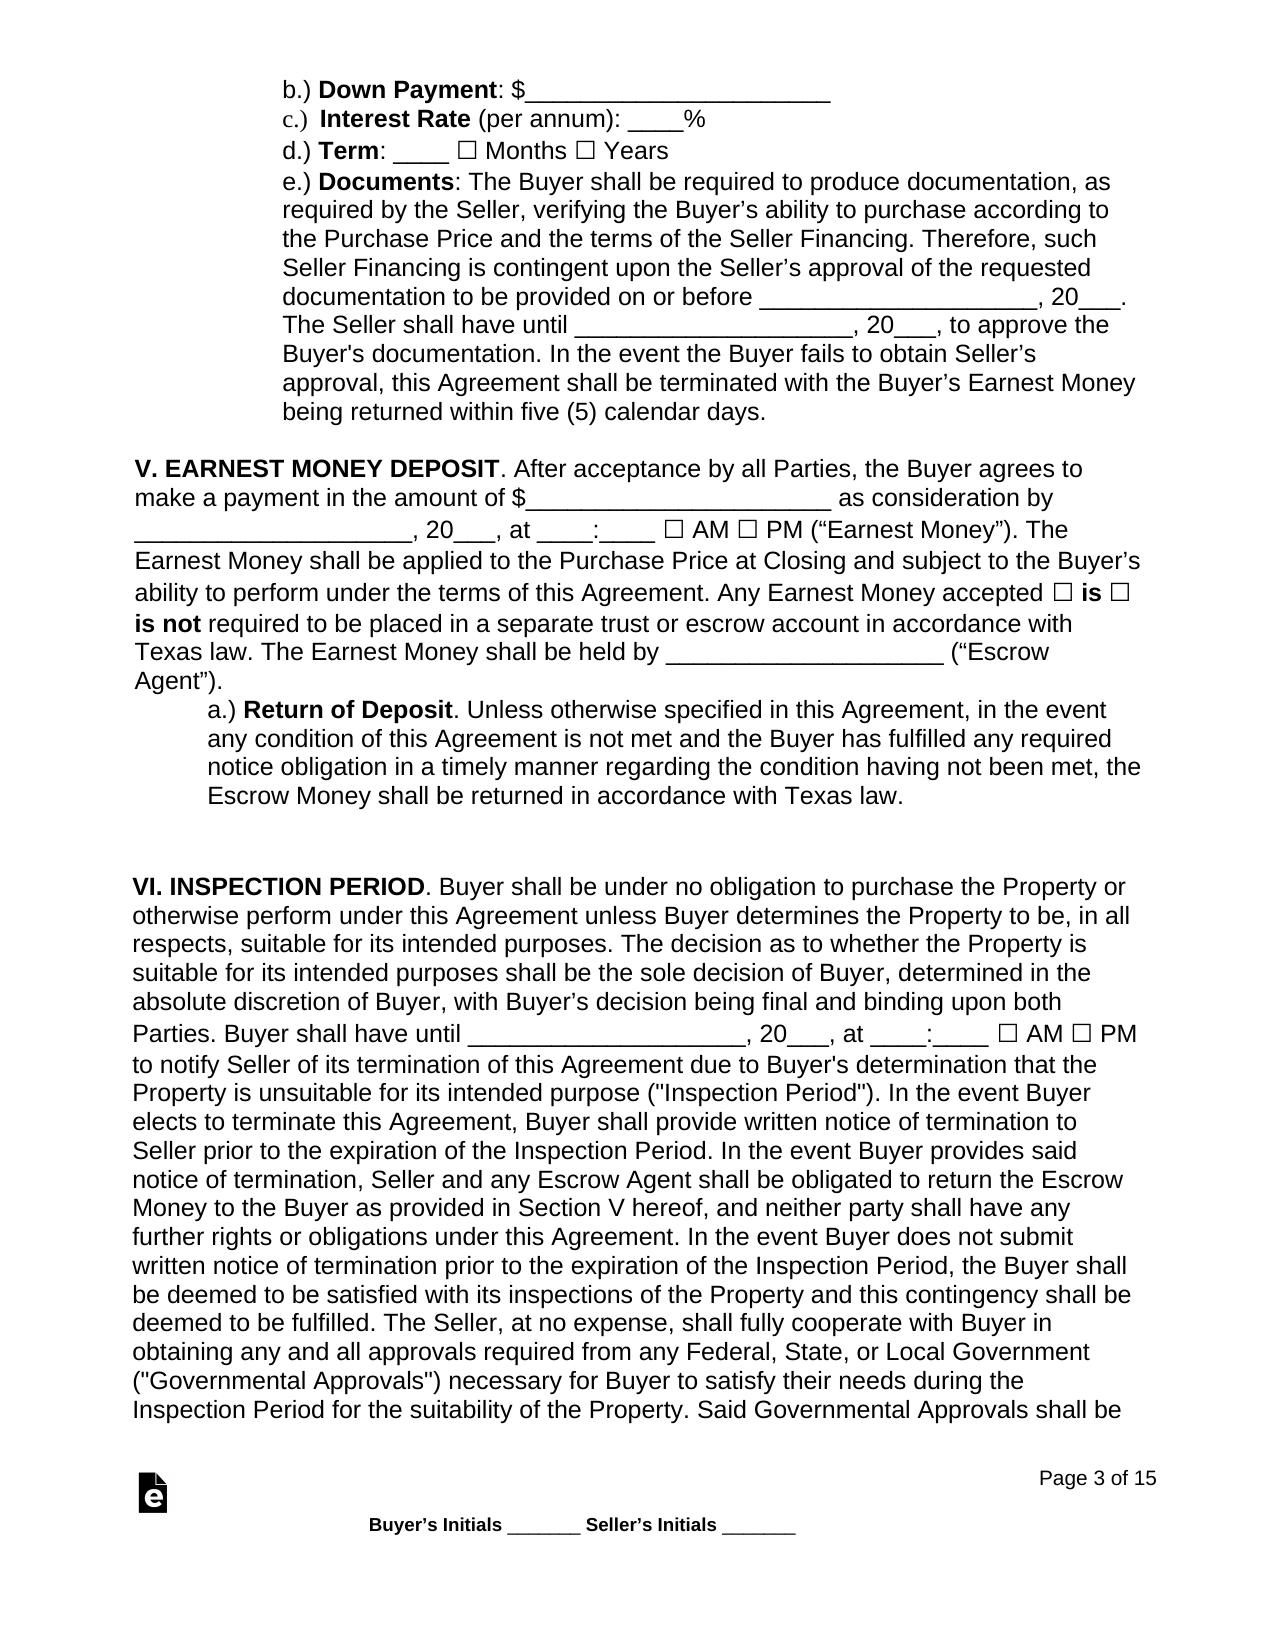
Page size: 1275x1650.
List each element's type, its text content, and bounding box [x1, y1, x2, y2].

text d.) Term: ____ ☐ Months ☐ Years [207, 133, 1143, 167]
text e.) Documents: The Buyer shall be required to produce documentation, as required by the Seller, verifying the Buyer’s ability to purchase according to the Purchase Price and the terms of the Seller Financing. Therefore, such Seller Financing is contingent upon the Seller’s approval of the requested documentation to be provided on or before ____________________, 20___. The Seller shall have until ____________________, 20___, to approve the Buyer's documentation. In the event the Buyer fails to obtain Seller’s approval, this Agreement shall be terminated with the Buyer’s Earnest Money being returned within five (5) calendar days. [282, 167, 1143, 425]
text a.) Return of Deposit. Unless otherwise specified in this Agreement, in the event any condition of this Agreement is not met and the Buyer has fulfilled any required notice obligation in a timely manner regarding the condition having not been met, the Escrow Money shall be returned in accordance with Texas law. [207, 695, 1143, 810]
list Interest Rate (per annum): ____% [282, 104, 1143, 133]
list V. EARNEST MONEY DEPOSIT. After acceptance by all Parties, the Buyer agrees to make a payment in the amount of $______________________ as consideration by ____________________, 20___, at ____:____ ☐ AM ☐ PM (“Earnest Money”). The Earnest Money shall be applied to the Purchase Price at Closing and subject to the Buyer’s ability to perform under the terms of this Agreement. Any Earnest Money accepted ☐ is ☐ is not required to be placed in a separate trust or escrow account in accordance with Texas law. The Earnest Money shall be held by ____________________ (“Escrow Agent”). [134, 454, 1143, 695]
text b.) Down Payment: $______________________ [207, 75, 1143, 104]
text VI. INSPECTION PERIOD. Buyer shall be under no obligation to purchase the Property or otherwise perform under this Agreement unless Buyer determines the Property to be, in all respects, suitable for its intended purposes. The decision as to whether the Property is suitable for its intended purposes shall be the sole decision of Buyer, determined in the absolute discretion of Buyer, with Buyer’s decision being final and binding upon both Parties. Buyer shall have until ____________________, 20___, at ____:____ ☐ AM ☐ PM to notify Seller of its termination of this Agreement due to Buyer's determination that the Property is unsuitable for its intended purpose ("Inspection Period"). In the event Buyer elects to terminate this Agreement, Buyer shall provide written notice of termination to Seller prior to the expiration of the Inspection Period. In the event Buyer provides said notice of termination, Seller and any Escrow Agent shall be obligated to return the Escrow Money to the Buyer as provided in Section V hereof, and neither party shall have any further rights or obligations under this Agreement. In the event Buyer does not submit written notice of termination prior to the expiration of the Inspection Period, the Buyer shall be deemed to be satisfied with its inspections of the Property and this contingency shall be deemed to be fulfilled. The Seller, at no expense, shall fully cooperate with Buyer in obtaining any and all approvals required from any Federal, State, or Local Government ("Governmental Approvals") necessary for Buyer to satisfy their needs during the Inspection Period for the suitability of the Property. Said Governmental Approvals shall be [132, 872, 1143, 1423]
